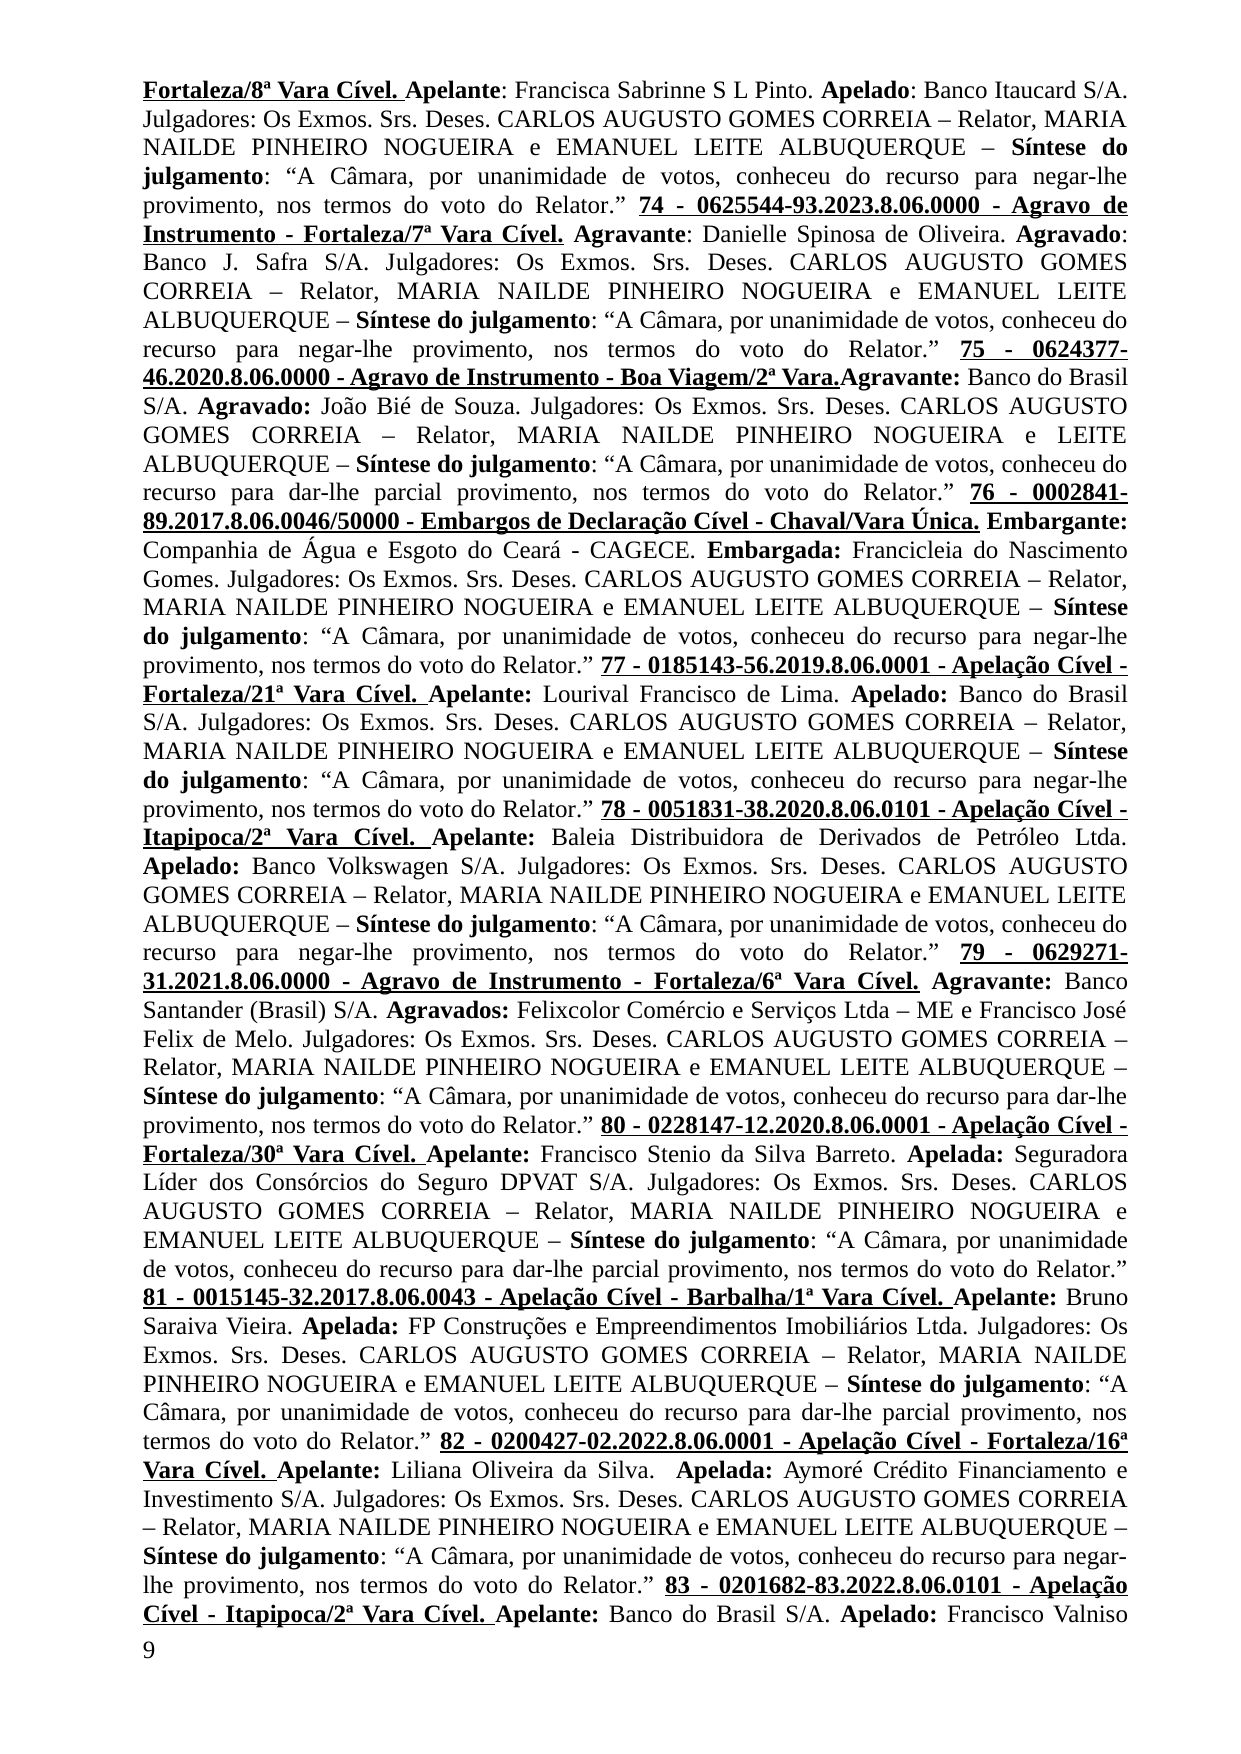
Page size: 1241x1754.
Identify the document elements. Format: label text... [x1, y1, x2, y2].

text - Fortaleza/8ª Vara Cível. Apelante: Francisca Sabrinne S L Pinto. Apelado: Banco Itaucard S/A. Julgadores: Os Exmos. Srs. Deses. CARLOS AUGUSTO GOMES CORREIA – Relator, MARIA NAILDE PINHEIRO NOGUEIRA e EMANUEL LEITE ALBUQUERQUE – Síntese do julgamento: “A Câmara, por unanimidade de votos, conheceu do recurso para negar-lhe provimento, nos termos do voto do Relator.” 74 - 0625544-93.2023.8.06.0000 - Agravo de Instrumento - Fortaleza/7ª Vara Cível. Agravante: Danielle Spinosa de Oliveira. Agravado: Banco J. Safra S/A. Julgadores: Os Exmos. Srs. Deses. CARLOS AUGUSTO GOMES CORREIA – Relator, MARIA NAILDE PINHEIRO NOGUEIRA e EMANUEL LEITE ALBUQUERQUE – Síntese do julgamento: “A Câmara, por unanimidade de votos, conheceu do recurso para negar-lhe provimento, nos termos do voto do Relator.” 75 - 0624377-46.2020.8.06.0000 - Agravo de Instrumento - Boa Viagem/2ª Vara.Agravante: Banco do Brasil S/A. Agravado: João Bié de Souza. Julgadores: Os Exmos. Srs. Deses. CARLOS AUGUSTO GOMES CORREIA – Relator, MARIA NAILDE PINHEIRO NOGUEIRA e LEITE ALBUQUERQUE – Síntese do julgamento: “A Câmara, por unanimidade de votos, conheceu do recurso para dar-lhe parcial provimento, nos termos do voto do Relator.” 76 - 0002841-89.2017.8.06.0046/50000 - Embargos de Declaração Cível - Chaval/Vara Única. Embargante: Companhia de Água e Esgoto do Ceará - CAGECE. Embargada: Francicleia do Nascimento Gomes. Julgadores: Os Exmos. Srs. Deses. CARLOS AUGUSTO GOMES CORREIA – Relator, MARIA NAILDE PINHEIRO NOGUEIRA e EMANUEL LEITE ALBUQUERQUE – Síntese do julgamento: “A Câmara, por unanimidade de votos, conheceu do recurso para negar-lhe provimento, nos termos do voto do Relator.” 77 - 0185143-56.2019.8.06.0001 - Apelação Cível - Fortaleza/21ª Vara Cível. Apelante: Lourival Francisco de Lima. Apelado: Banco do Brasil S/A. Julgadores: Os Exmos. Srs. Deses. CARLOS AUGUSTO GOMES CORREIA – Relator, MARIA NAILDE PINHEIRO NOGUEIRA e EMANUEL LEITE ALBUQUERQUE – Síntese do julgamento: “A Câmara, por unanimidade de votos, conheceu do recurso para negar-lhe provimento, nos termos do voto do Relator.” 78 - 0051831-38.2020.8.06.0101 - Apelação Cível - Itapipoca/2ª Vara Cível. Apelante: Baleia Distribuidora de Derivados de Petróleo Ltda. Apelado: Banco Volkswagen S/A. Julgadores: Os Exmos. Srs. Deses. CARLOS AUGUSTO GOMES CORREIA – Relator, MARIA NAILDE PINHEIRO NOGUEIRA e EMANUEL LEITE ALBUQUERQUE – Síntese do julgamento: “A Câmara, por unanimidade de votos, conheceu do recurso para negar-lhe provimento, nos termos do voto do Relator.” 79 - 0629271-31.2021.8.06.0000 - Agravo de Instrumento - Fortaleza/6ª Vara Cível. Agravante: Banco Santander (Brasil) S/A. Agravados: Felixcolor Comércio e Serviços Ltda – ME e Francisco José Felix de Melo. Julgadores: Os Exmos. Srs. Deses. CARLOS AUGUSTO GOMES CORREIA – Relator, MARIA NAILDE PINHEIRO NOGUEIRA e EMANUEL LEITE ALBUQUERQUE – Síntese do julgamento: “A Câmara, por unanimidade de votos, conheceu do recurso para dar-lhe provimento, nos termos do voto do Relator.” 80 - 0228147-12.2020.8.06.0001 - Apelação Cível - Fortaleza/30ª Vara Cível. Apelante: Francisco Stenio da Silva Barreto. Apelada: Seguradora Líder dos Consórcios do Seguro DPVAT S/A. Julgadores: Os Exmos. Srs. Deses. CARLOS AUGUSTO GOMES CORREIA – Relator, MARIA NAILDE PINHEIRO NOGUEIRA e EMANUEL LEITE ALBUQUERQUE – Síntese do julgamento: “A Câmara, por unanimidade de votos, conheceu do recurso para dar-lhe parcial provimento, nos termos do voto do Relator.” 81 - 0015145-32.2017.8.06.0043 - Apelação Cível - Barbalha/1ª Vara Cível. Apelante: Bruno Saraiva Vieira. Apelada: FP Construções e Empreendimentos Imobiliários Ltda. Julgadores: Os Exmos. Srs. Deses. CARLOS AUGUSTO GOMES CORREIA – Relator, MARIA NAILDE PINHEIRO NOGUEIRA e EMANUEL LEITE ALBUQUERQUE – Síntese do julgamento: “A Câmara, por unanimidade de votos, conheceu do recurso para dar-lhe parcial provimento, nos termos do voto do Relator.” 82 - 0200427-02.2022.8.06.0001 - Apelação Cível - Fortaleza/16ª Vara Cível. Apelante: Liliana Oliveira da Silva. Apelada: Aymoré Crédito Financiamento e Investimento S/A. Julgadores: Os Exmos. Srs. Deses. CARLOS AUGUSTO GOMES CORREIA – Relator, MARIA NAILDE PINHEIRO NOGUEIRA e EMANUEL LEITE ALBUQUERQUE – Síntese do julgamento: “A Câmara, por unanimidade de votos, conheceu do recurso para negar-lhe provimento, nos termos do voto do Relator.” 83 - 0201682-83.2022.8.06.0101 - Apelação Cível - Itapipoca/2ª Vara Cível. Apelante: Banco do Brasil S/A. Apelado: Francisco Valniso [143, 75, 1128, 1627]
